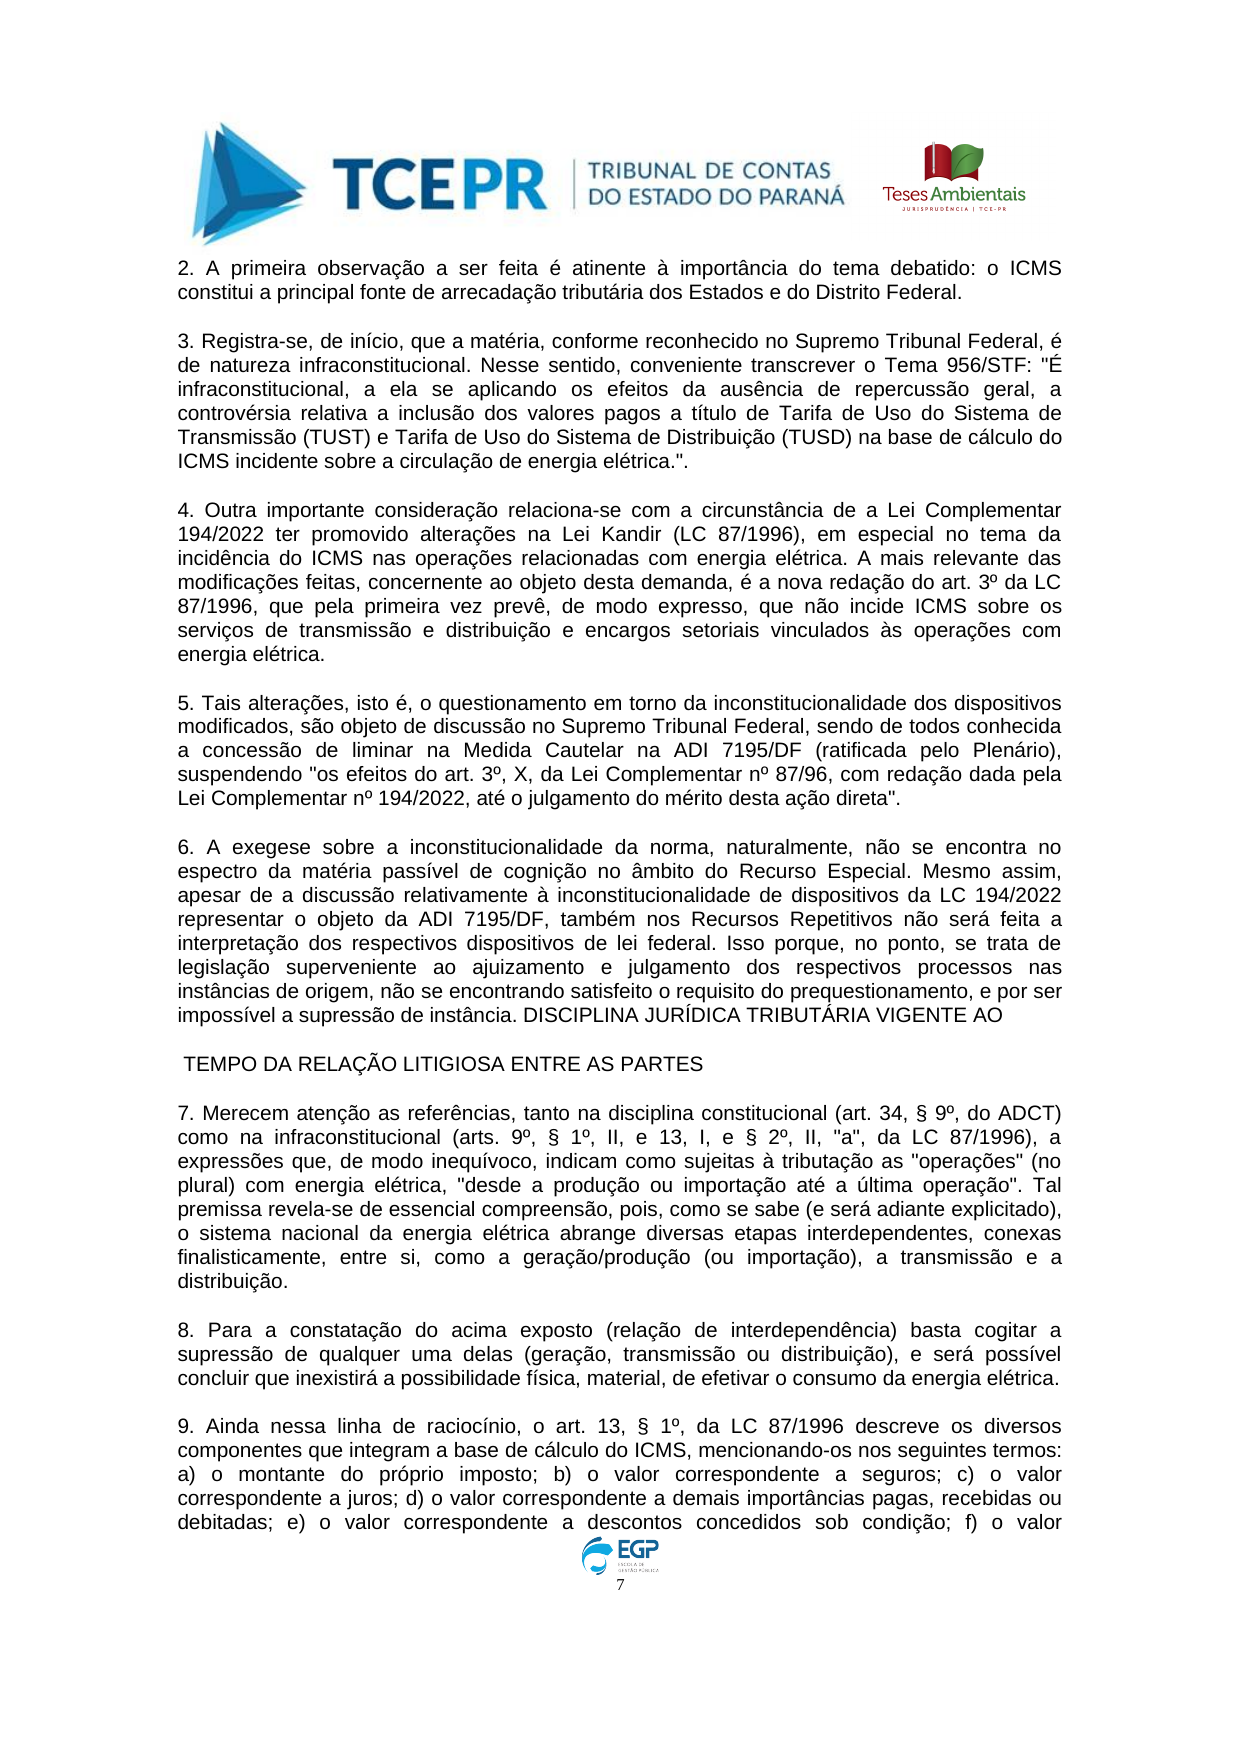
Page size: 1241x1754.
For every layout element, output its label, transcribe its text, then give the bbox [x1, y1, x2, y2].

subtitle 2. A primeira observação a ser feita é atinente à importância do tema debatido: o ICMS constitui a principal fonte de arrecadação tributária dos Estados e do Distrito Federal. [177, 256, 1063, 304]
subtitle 5. Tais alterações, isto é, o questionamento em torno da inconstitucionalidade dos dispositivos modificados, são objeto de discussão no Supremo Tribunal Federal, sendo de todos conhecida a concessão de liminar na Medida Cautelar na ADI 7195/DF (ratificada pelo Plenário), suspendendo "os efeitos do art. 3º, X, da Lei Complementar nº 87/96, com redação dada pela Lei Complementar nº 194/2022, até o julgamento do mérito desta ação direta". [177, 690, 1063, 810]
subtitle 9. Ainda nessa linha de raciocínio, o art. 13, § 1º, da LC 87/1996 descreve os diversos componentes que integram a base de cálculo do ICMS, mencionando-os nos seguintes termos: a) o montante do próprio imposto; b) o valor correspondente a seguros; c) o valor correspondente a juros; d) o valor correspondente a demais importâncias pagas, recebidas ou debitadas; e) o valor correspondente a descontos concedidos sob condição; f) o valor [177, 1414, 1063, 1534]
subtitle TEMPO DA RELAÇÃO LITIGIOSA ENTRE AS PARTES [177, 1052, 1063, 1076]
subtitle 7. Merecem atenção as referências, tanto na disciplina constitucional (art. 34, § 9º, do ADCT) como na infraconstitucional (arts. 9º, § 1º, II, e 13, I, e § 2º, II, "a", da LC 87/1996), a expressões que, de modo inequívoco, indicam como sujeitas à tributação as "operações" (no plural) com energia elétrica, "desde a produção ou importação até a última operação". Tal premissa revela-se de essencial compreensão, pois, como se sabe (e será adiante explicitado), o sistema nacional da energia elétrica abrange diversas etapas interdependentes, conexas finalisticamente, entre si, como a geração/produção (ou importação), a transmissão e a distribuição. [177, 1101, 1063, 1292]
subtitle 8. Para a constatação do acima exposto (relação de interdependência) basta cogitar a supressão de qualquer uma delas (geração, transmissão ou distribuição), e será possível concluir que inexistirá a possibilidade física, material, de efetivar o consumo da energia elétrica. [177, 1317, 1063, 1389]
subtitle 4. Outra importante consideração relaciona-se com a circunstância de a Lei Complementar 194/2022 ter promovido alterações na Lei Kandir (LC 87/1996), em especial no tema da incidência do ICMS nas operações relacionadas com energia elétrica. A mais relevante das modificações feitas, concernente ao objeto desta demanda, é a nova redação do art. 3º da LC 87/1996, que pela primeira vez prevê, de modo expresso, que não incide ICMS sobre os serviços de transmissão e distribuição e encargos setoriais vinculados às operações com energia elétrica. [177, 498, 1063, 665]
subtitle 3. Registra-se, de início, que a matéria, conforme reconhecido no Supremo Tribunal Federal, é de natureza infraconstitucional. Nesse sentido, conveniente transcrever o Tema 956/STF: "É infraconstitucional, a ela se aplicando os efeitos da ausência de repercussão geral, a controvérsia relativa a inclusão dos valores pagos a título de Tarifa de Uso do Sistema de Transmissão (TUST) e Tarifa de Uso do Sistema de Distribuição (TUSD) na base de cálculo do ICMS incidente sobre a circulação de energia elétrica.". [177, 329, 1063, 473]
subtitle 6. A exegese sobre a inconstitucionalidade da norma, naturalmente, não se encontra no espectro da matéria passível de cognição no âmbito do Recurso Especial. Mesmo assim, apesar de a discussão relativamente à inconstitucionalidade de dispositivos da LC 194/2022 representar o objeto da ADI 7195/DF, também nos Recursos Repetitivos não será feita a interpretação dos respectivos dispositivos de lei federal. Isso porque, no ponto, se trata de legislação superveniente ao ajuizamento e julgamento dos respectivos processos nas instâncias de origem, não se encontrando satisfeito o requisito do prequestionamento, e por ser impossível a supressão de instância. DISCIPLINA JURÍDICA TRIBUTÁRIA VIGENTE AO [177, 835, 1063, 1027]
